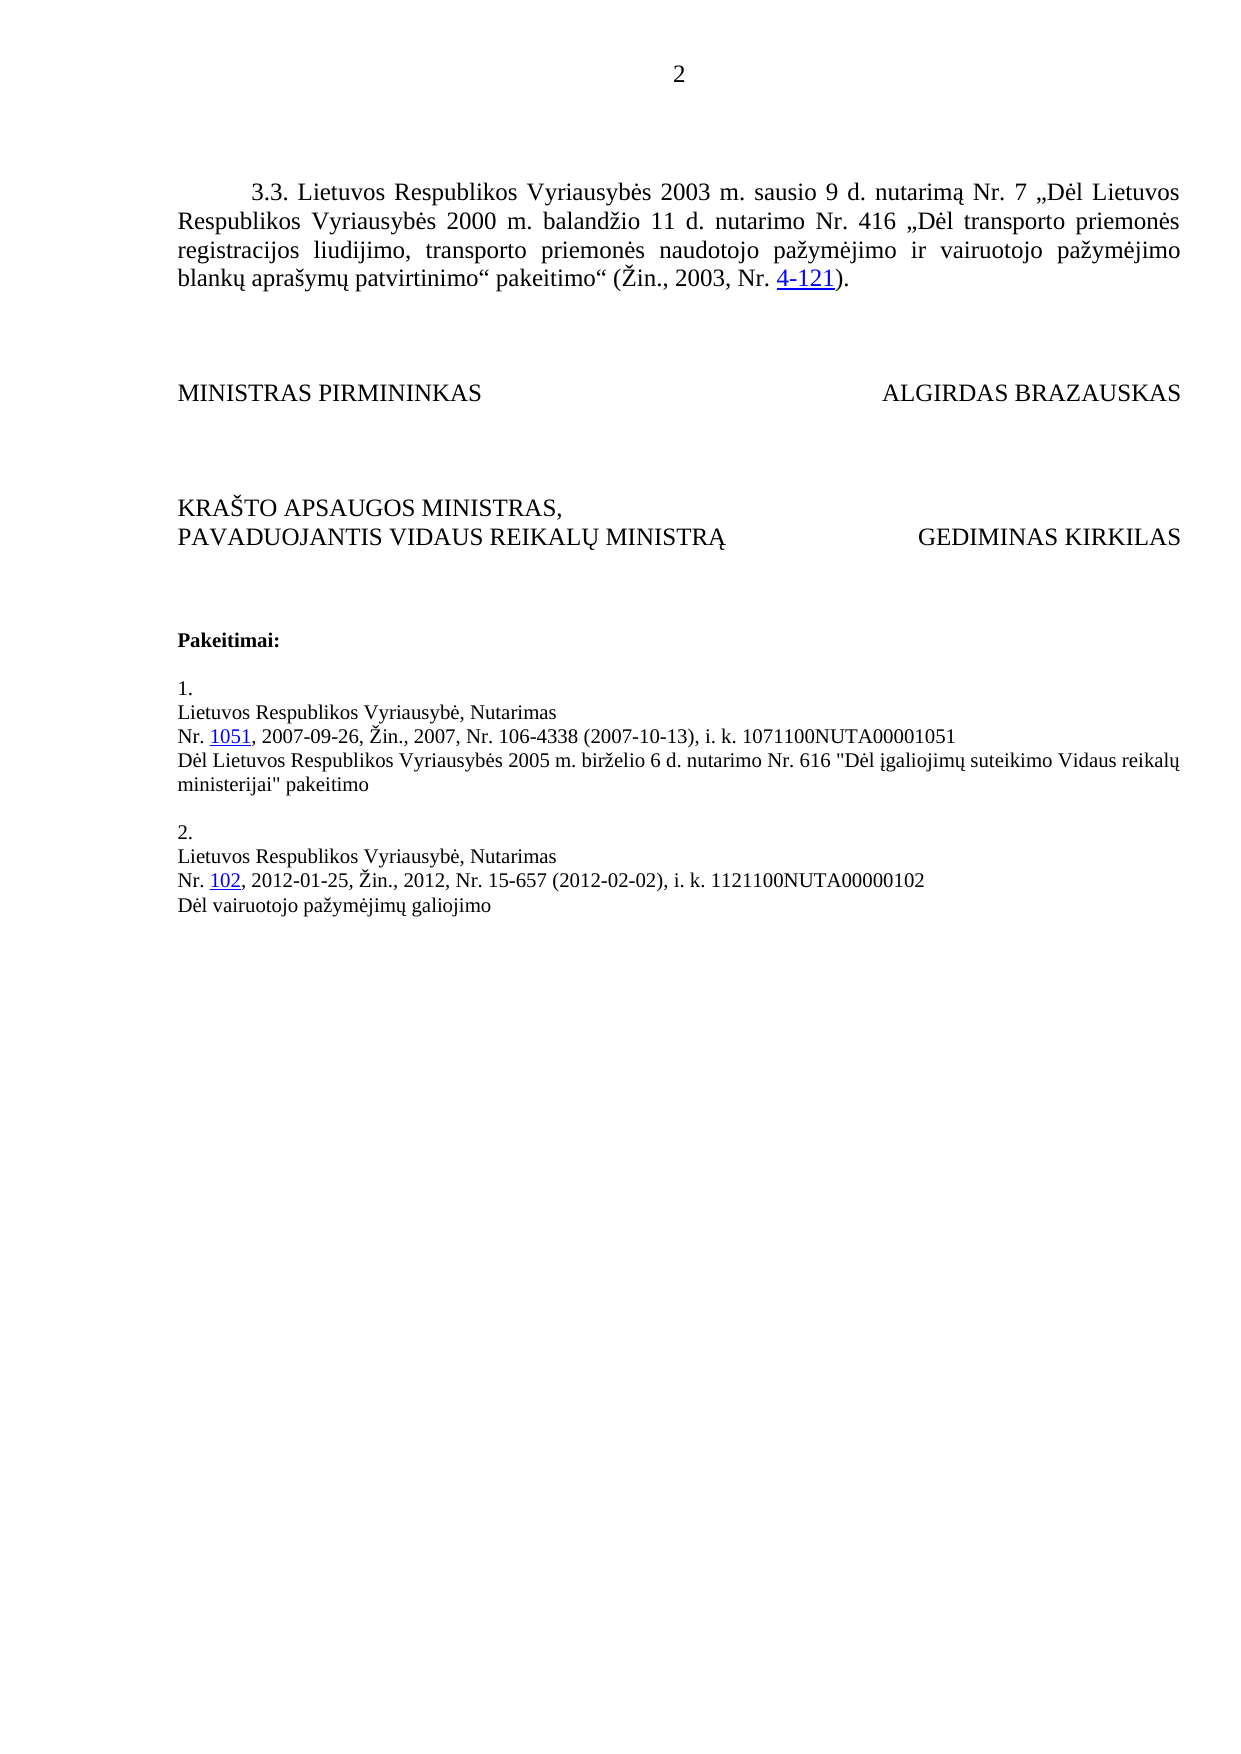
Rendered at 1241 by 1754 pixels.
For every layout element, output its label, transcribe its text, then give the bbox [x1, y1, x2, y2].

text MINISTRAS PIRMININKAS ALGIRDAS BRAZAUSKAS [177, 378, 1181, 407]
text Nr. 102, 2012-01-25, Žin., 2012, Nr. 15-657 (2012-02-02), i. k. 1121100NUTA00000102 [177, 868, 1181, 892]
text PAVADUOJANTIS VIDAUS REIKALŲ MINISTRĄ GEDIMINAS KIRKILAS [177, 522, 1181, 551]
text Dėl vairuotojo pažymėjimų galiojimo [177, 892, 1181, 917]
text 1. [177, 676, 1181, 700]
text 3.3. Lietuvos Respublikos Vyriausybės 2003 m. sausio 9 d. nutarimą Nr. 7 „Dėl Lietuvos Respublikos Vyriausybės 2000 m. balandžio 11 d. nutarimo Nr. 416 „Dėl transporto priemonės registracijos liudijimo, transporto priemonės naudotojo pažymėjimo ir vairuotojo pažymėjimo blankų aprašymų patvirtinimo“ pakeitimo“ (Žin., 2003, Nr. 4-121). [177, 177, 1181, 292]
text 2. [177, 820, 1181, 844]
text Dėl Lietuvos Respublikos Vyriausybės 2005 m. birželio 6 d. nutarimo Nr. 616 "Dėl įgaliojimų suteikimo Vidaus reikalų ministerijai" pakeitimo [177, 748, 1181, 796]
text Lietuvos Respublikos Vyriausybė, Nutarimas [177, 700, 1181, 724]
text Nr. 1051, 2007-09-26, Žin., 2007, Nr. 106-4338 (2007-10-13), i. k. 1071100NUTA00001051 [177, 724, 1181, 748]
text Pakeitimai: [177, 628, 1181, 652]
text KRAŠTO APSAUGOS MINISTRAS, [177, 493, 1181, 522]
text Lietuvos Respublikos Vyriausybė, Nutarimas [177, 844, 1181, 868]
